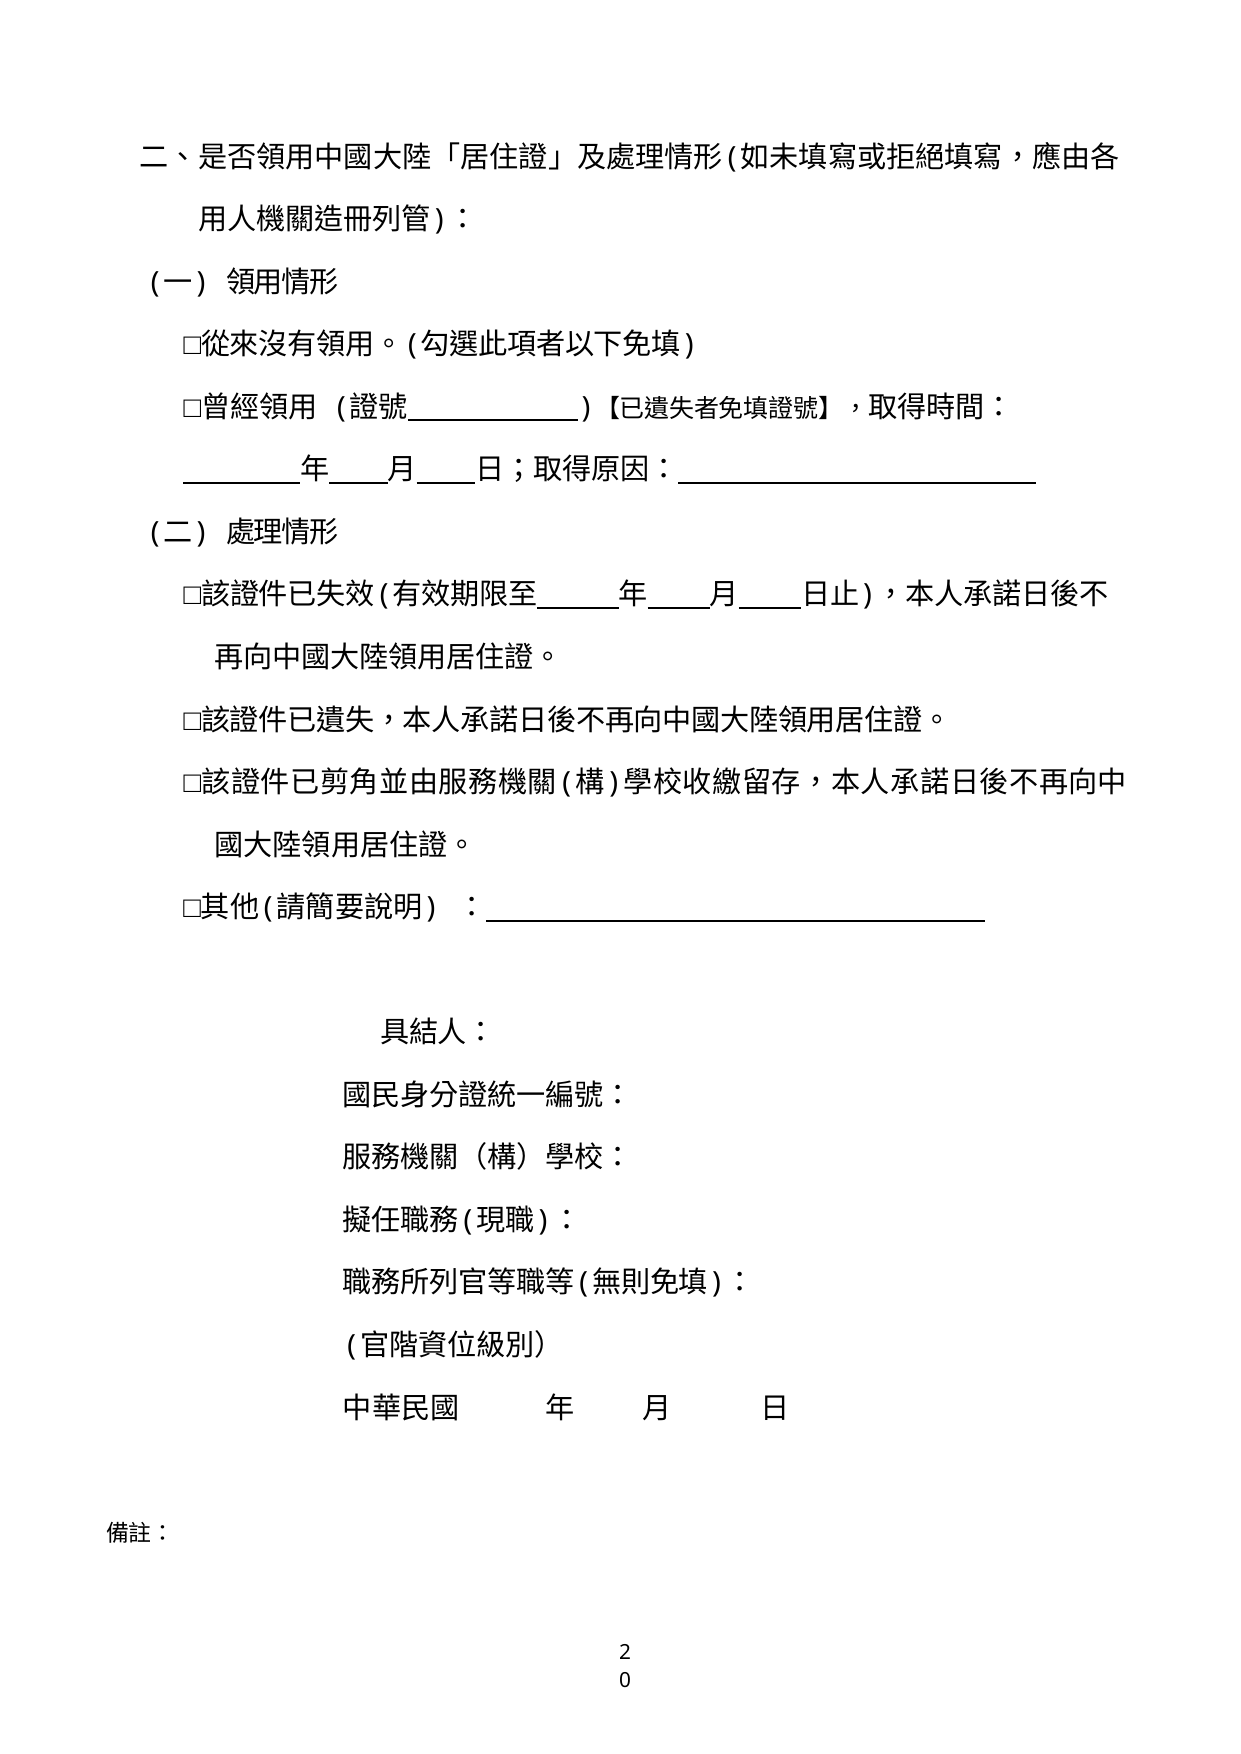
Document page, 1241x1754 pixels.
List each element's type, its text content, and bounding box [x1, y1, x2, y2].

text □該證件已遺失，本人承諾日後不再向中國大陸領用居住證。 [183, 676, 1146, 738]
text (官階資位級別） [342, 1301, 1146, 1364]
text 備註： [94, 1490, 1146, 1552]
text 職務所列官等職等(無則免填)： [342, 1238, 1146, 1301]
text □其他(請簡要說明) ： [183, 863, 1032, 926]
text □該證件已剪角並由服務機關(構)學校收繳留存，本人承諾日後不再向中國大陸領用居住證。 [183, 738, 1132, 863]
text 年 月 日；取得原因： [183, 425, 1146, 488]
text 二、是否領用中國大陸「居住證」及處理情形(如未填寫或拒絕填寫，應由各用人機關造冊列管)： [139, 113, 1131, 238]
text 國民身分證統一編號： [343, 1051, 682, 1113]
text □曾經領用 (證號 )【已遺失者免填證號】，取得時間： [183, 363, 1146, 425]
text □該證件已失效(有效期限至 年 月 日止)，本人承諾日後不再向中國大陸領用居住證。 [183, 550, 1132, 675]
text (一) 領用情形 [146, 238, 1146, 300]
text 擬任職務(現職)： [343, 1176, 715, 1238]
text □從來沒有領用。(勾選此項者以下免填) [183, 300, 1146, 363]
text 服務機關（構）學校： [343, 1113, 682, 1176]
text (二) 處理情形 [146, 488, 1146, 550]
text 具結人： [192, 988, 1032, 1051]
text 中華民國 年 月 日 [343, 1364, 1146, 1427]
